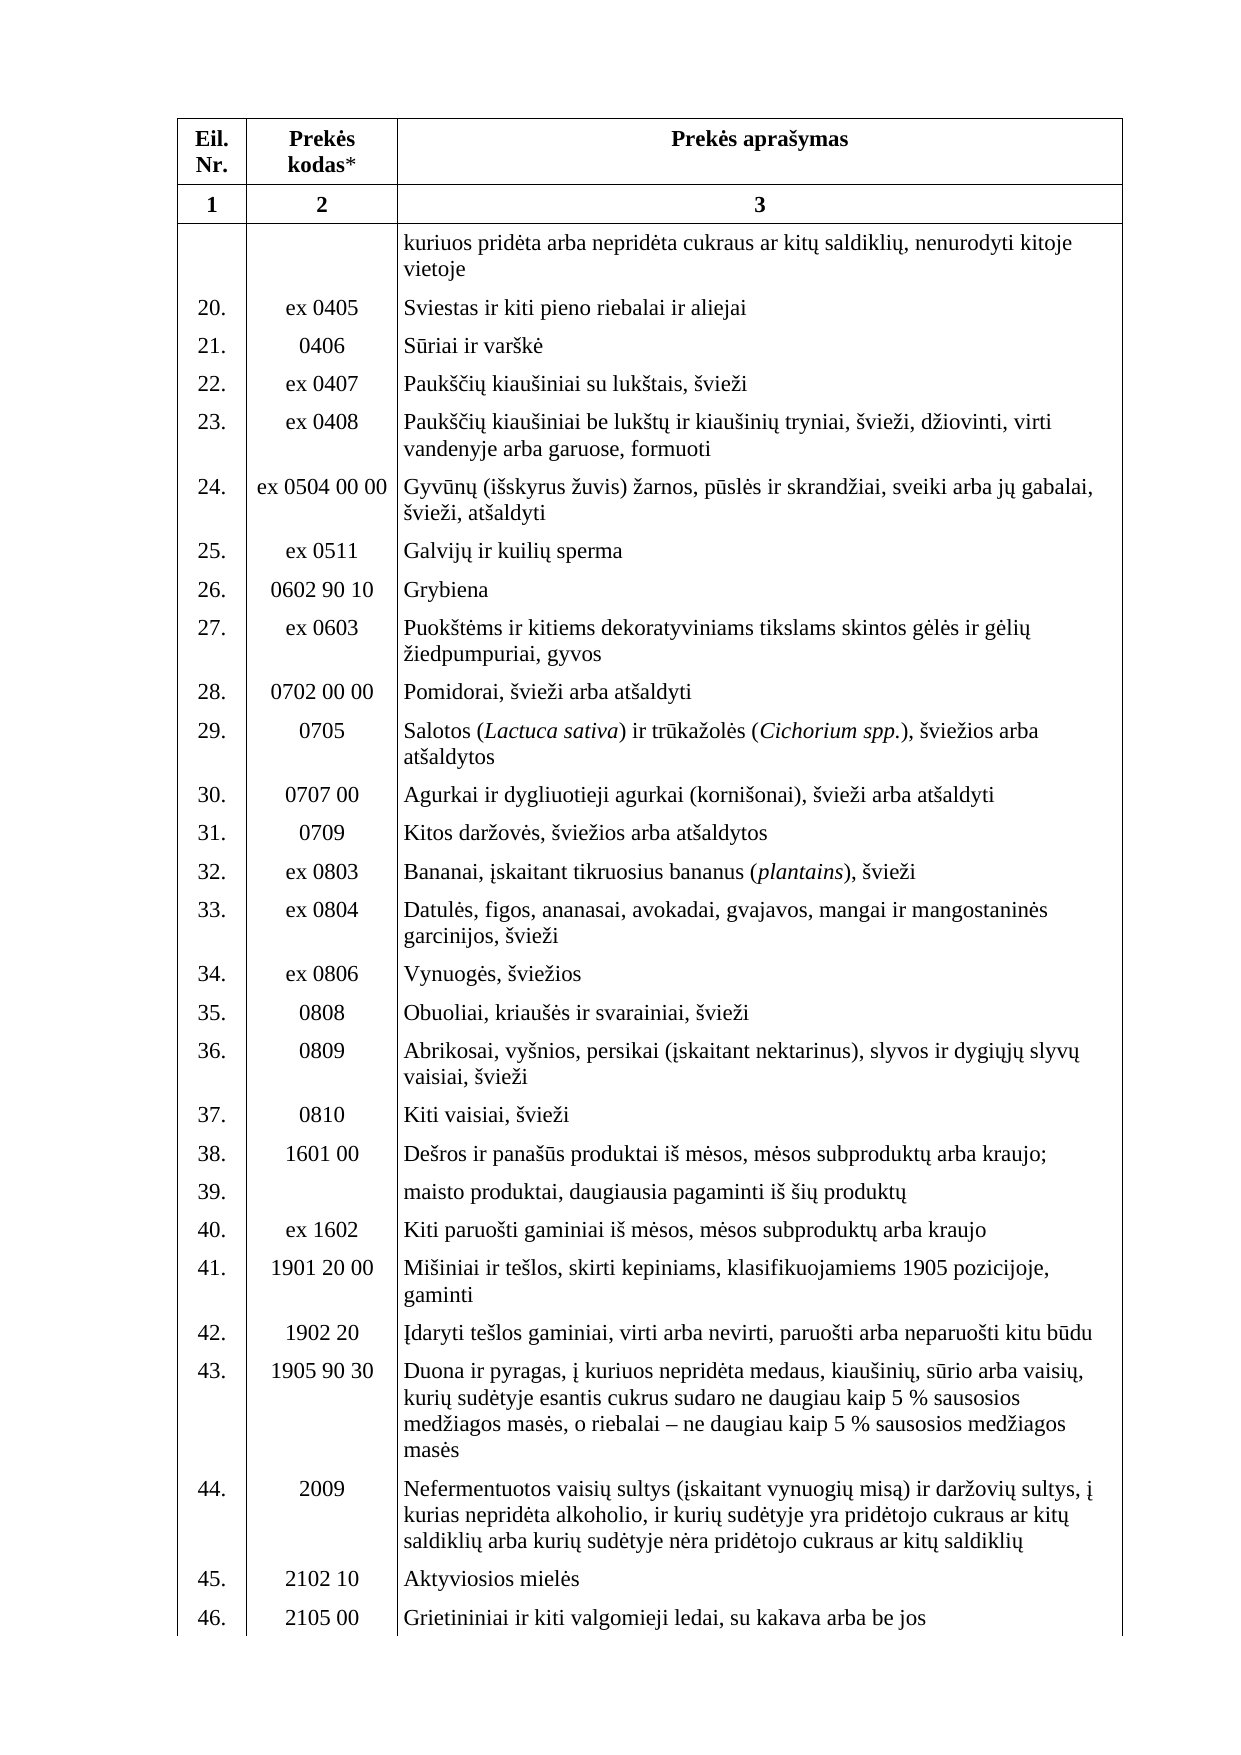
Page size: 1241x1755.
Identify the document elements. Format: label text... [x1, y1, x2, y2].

table_cell [247, 224, 397, 288]
table_cell Gyvūnų (išskyrus žuvis) žarnos, pūslės ir skrandžiai, sveiki arba jų gabalai, švieži, atšaldyti [398, 467, 1122, 531]
table_cell Kiti paruošti gaminiai iš mėsos, mėsos subproduktų arba kraujo [398, 1210, 1122, 1248]
table_cell 31. [178, 814, 246, 852]
table_cell 0406 [247, 326, 397, 364]
table_cell 33. [178, 890, 246, 954]
table_header Prekės aprašymas [398, 119, 1122, 184]
table_cell 0702 00 00 [247, 673, 397, 711]
table_cell 3 [398, 185, 1122, 223]
table_cell 0705 [247, 711, 397, 775]
table_cell 1601 00 [247, 1134, 397, 1172]
table_cell 30. [178, 775, 246, 813]
table_cell 2105 00 [247, 1598, 397, 1636]
table_cell 43. [178, 1351, 246, 1469]
table_cell Mišiniai ir tešlos, skirti kepiniams, klasifikuojamiems 1905 pozicijoje, gaminti [398, 1249, 1122, 1313]
table_cell Sūriai ir varškė [398, 326, 1122, 364]
table_cell 40. [178, 1210, 246, 1248]
table_cell 39. [178, 1172, 246, 1210]
table_cell Galvijų ir kuilių sperma [398, 531, 1122, 570]
table_cell Abrikosai, vyšnios, persikai (įskaitant nektarinus), slyvos ir dygiųjų slyvų vaisiai, švieži [398, 1031, 1122, 1096]
table_cell 24. [178, 467, 246, 531]
table_cell 0808 [247, 993, 397, 1031]
table_cell [178, 224, 246, 288]
table_cell 22. [178, 364, 246, 402]
table_cell 1905 90 30 [247, 1351, 397, 1469]
table_cell Grybiena [398, 570, 1122, 608]
table_cell Puokštėms ir kitiems dekoratyviniams tikslams skintos gėlės ir gėlių žiedpumpuriai, gyvos [398, 608, 1122, 672]
table_cell 41. [178, 1249, 246, 1313]
table_cell Kitos daržovės, šviežios arba atšaldytos [398, 814, 1122, 852]
table_cell 36. [178, 1031, 246, 1096]
table_cell Obuoliai, kriaušės ir svarainiai, švieži [398, 993, 1122, 1031]
table_cell 28. [178, 673, 246, 711]
table_cell ex 0504 00 00 [247, 467, 397, 531]
table_header Eil. Nr. [178, 119, 246, 184]
table_header Prekės kodas* [247, 119, 397, 184]
table_cell 32. [178, 852, 246, 890]
table_cell 46. [178, 1598, 246, 1636]
table_cell 0707 00 [247, 775, 397, 813]
table_cell [247, 1172, 397, 1210]
table_cell 1902 20 [247, 1313, 397, 1351]
table_cell ex 0603 [247, 608, 397, 672]
table_cell 2102 10 [247, 1560, 397, 1598]
table_cell 42. [178, 1313, 246, 1351]
table_cell 2009 [247, 1469, 397, 1559]
table_cell 1901 20 00 [247, 1249, 397, 1313]
table_cell Duona ir pyragas, į kuriuos nepridėta medaus, kiaušinių, sūrio arba vaisių, kurių sudėtyje esantis cukrus sudaro ne daugiau kaip 5 % sausosios medžiagos masės, o riebalai – ne daugiau kaip 5 % sausosios medžiagos masės [398, 1351, 1122, 1469]
table_cell 1 [178, 185, 246, 223]
table_cell Vynuogės, šviežios [398, 955, 1122, 993]
table_cell ex 1602 [247, 1210, 397, 1248]
table_cell Sviestas ir kiti pieno riebalai ir aliejai [398, 288, 1122, 326]
table_cell 38. [178, 1134, 246, 1172]
table_cell maisto produktai, daugiausia pagaminti iš šių produktų [398, 1172, 1122, 1210]
table_cell ex 0803 [247, 852, 397, 890]
table_cell ex 0407 [247, 364, 397, 402]
table_cell kuriuos pridėta arba nepridėta cukraus ar kitų saldiklių, nenurodyti kitoje vietoje [398, 224, 1122, 288]
table_cell Datulės, figos, ananasai, avokadai, gvajavos, mangai ir mangostaninės garcinijos, švieži [398, 890, 1122, 954]
table_cell ex 0405 [247, 288, 397, 326]
table_cell Agurkai ir dygliuotieji agurkai (kornišonai), švieži arba atšaldyti [398, 775, 1122, 813]
table_cell 45. [178, 1560, 246, 1598]
table_cell 35. [178, 993, 246, 1031]
table_cell 0602 90 10 [247, 570, 397, 608]
table_cell 29. [178, 711, 246, 775]
table_cell 37. [178, 1096, 246, 1134]
table_cell 23. [178, 402, 246, 467]
table_cell Aktyviosios mielės [398, 1560, 1122, 1598]
table_cell ex 0804 [247, 890, 397, 954]
table_cell 25. [178, 531, 246, 570]
table_cell Salotos (Lactuca sativa) ir trūkažolės (Cichorium spp.), šviežios arba atšaldytos [398, 711, 1122, 775]
table_cell Bananai, įskaitant tikruosius bananus (plantains), švieži [398, 852, 1122, 890]
table_cell Pomidorai, švieži arba atšaldyti [398, 673, 1122, 711]
table_cell ex 0806 [247, 955, 397, 993]
table_cell 0709 [247, 814, 397, 852]
table_cell 21. [178, 326, 246, 364]
table_cell 26. [178, 570, 246, 608]
table_cell 34. [178, 955, 246, 993]
table_cell 0809 [247, 1031, 397, 1096]
table_cell Nefermentuotos vaisių sultys (įskaitant vynuogių misą) ir daržovių sultys, į kurias nepridėta alkoholio, ir kurių sudėtyje yra pridėtojo cukraus ar kitų saldiklių arba kurių sudėtyje nėra pridėtojo cukraus ar kitų saldiklių [398, 1469, 1122, 1559]
table_cell Paukščių kiaušiniai be lukštų ir kiaušinių tryniai, švieži, džiovinti, virti vandenyje arba garuose, formuoti [398, 402, 1122, 467]
table_cell 20. [178, 288, 246, 326]
table_cell Kiti vaisiai, švieži [398, 1096, 1122, 1134]
table_cell Įdaryti tešlos gaminiai, virti arba nevirti, paruošti arba neparuošti kitu būdu [398, 1313, 1122, 1351]
table_cell Paukščių kiaušiniai su lukštais, švieži [398, 364, 1122, 402]
table_cell ex 0408 [247, 402, 397, 467]
table_cell ex 0511 [247, 531, 397, 570]
table_cell Dešros ir panašūs produktai iš mėsos, mėsos subproduktų arba kraujo; [398, 1134, 1122, 1172]
table_cell 0810 [247, 1096, 397, 1134]
table_cell 44. [178, 1469, 246, 1559]
table_cell 27. [178, 608, 246, 672]
table_cell 2 [247, 185, 397, 223]
table_cell Grietininiai ir kiti valgomieji ledai, su kakava arba be jos [398, 1598, 1122, 1636]
